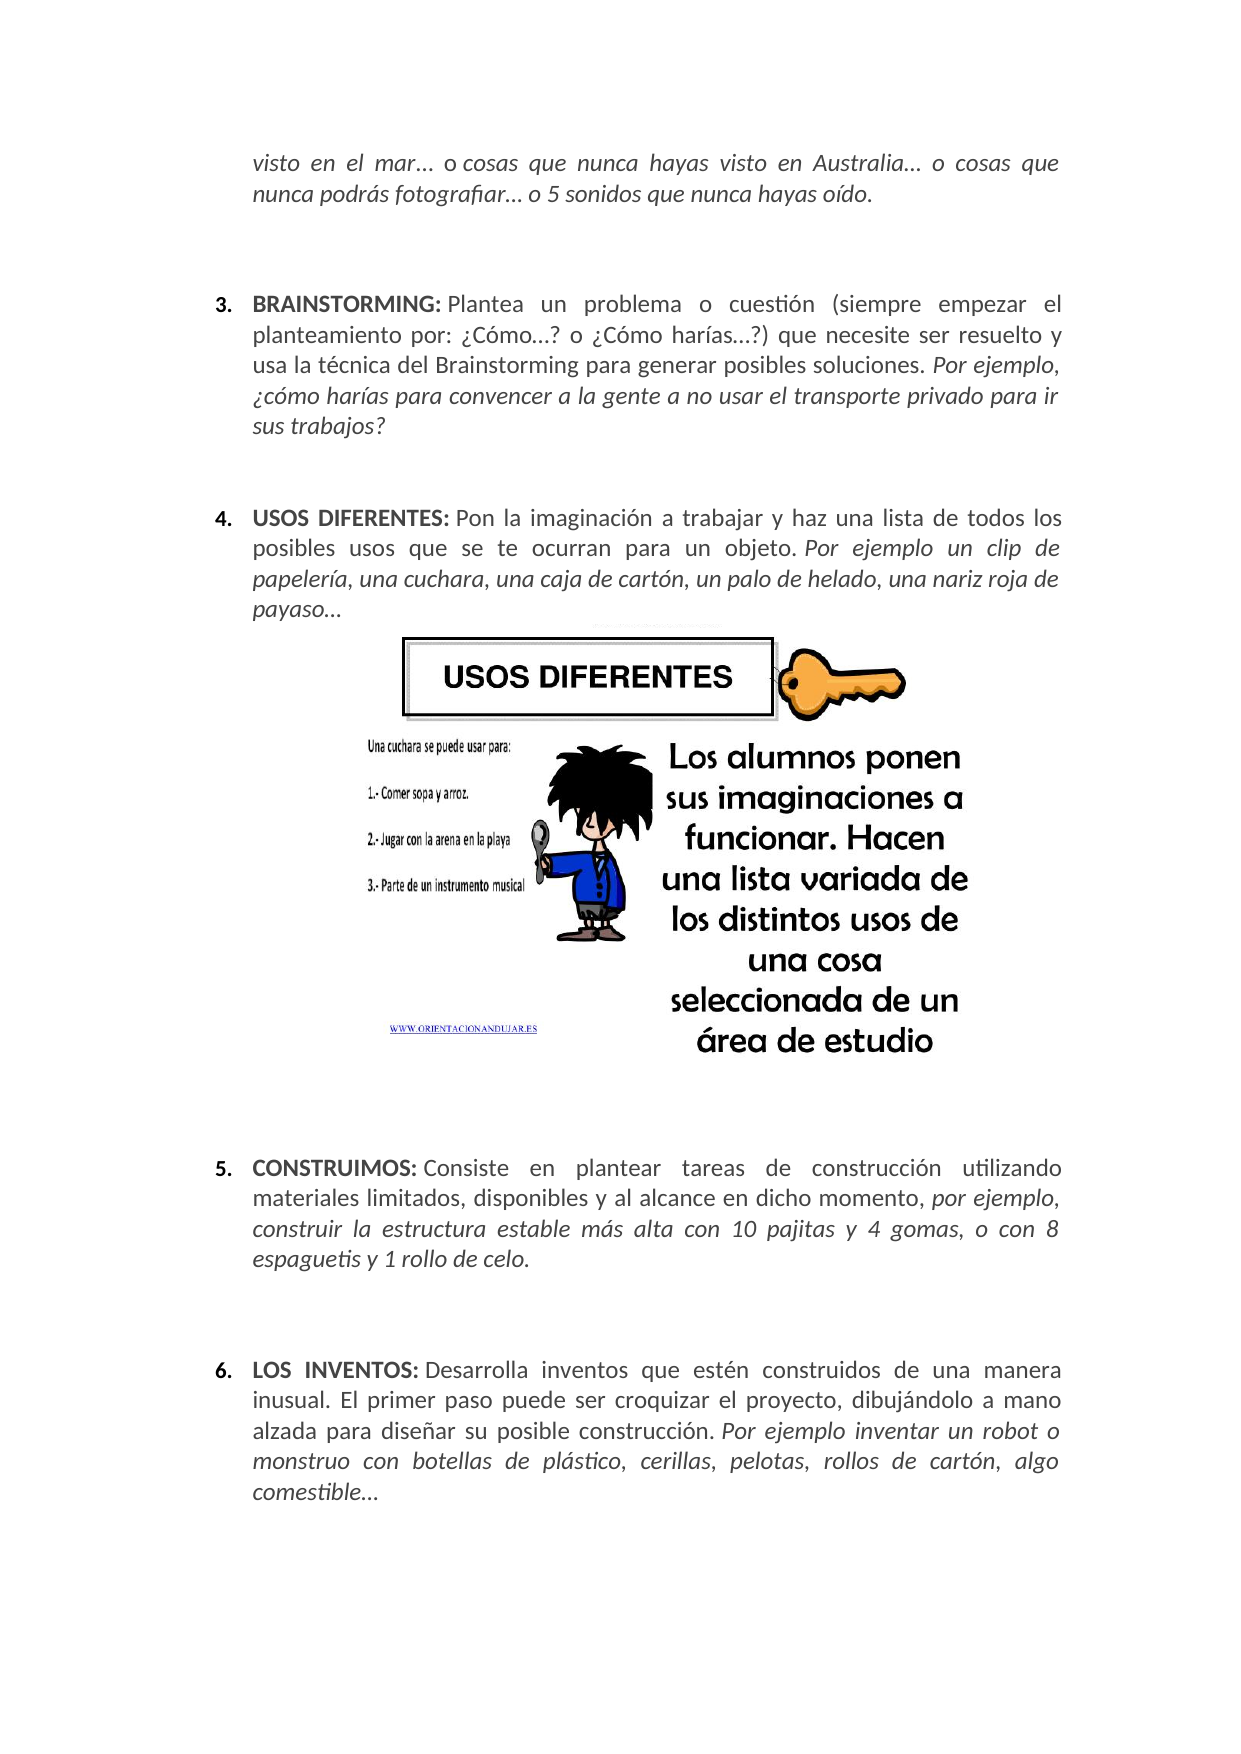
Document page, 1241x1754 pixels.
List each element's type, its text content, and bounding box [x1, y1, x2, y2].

list visto en el mar… o cosas que nunca hayas visto en Australia… o cosas que nunca podrás fotografiar… o 5 sonidos que nunca hayas oído. [215, 148, 1063, 209]
list LOS INVENTOS: Desarrolla inventos que estén construidos de una manera inusual. El primer paso puede ser croquizar el proyecto, dibujándolo a mano alzada para diseñar su posible construcción. Por ejemplo inventar un robot o monstruo con botellas de plástico, cerillas, pelotas, rollos de cartón, algo comestible… [215, 1354, 1063, 1506]
text – [177, 472, 1063, 502]
list BRAINSTORMING: Plantea un problema o cuestión (siempre empezar el planteamiento por: ¿Cómo…? o ¿Cómo harías…?) que necesite ser resuelto y usa la técnica del Brainstorming para generar posibles soluciones. Por ejemplo, ¿cómo harías para convencer a la gente a no usar el transporte privado para ir sus trabajos? [215, 288, 1063, 441]
list USOS DIFERENTES: Pon la imaginación a trabajar y haz una lista de todos los posibles usos que se te ocurran para un objeto. Por ejemplo un clip de papelería, una cuchara, una caja de cartón, un palo de helado, una nariz roja de payaso… [215, 502, 1063, 624]
list CONSTRUIMOS: Consiste en plantear tareas de construcción utilizando materiales limitados, disponibles y al alcance en dicho momento, por ejemplo, construir la estructura estable más alta con 10 pajitas y 4 gomas, o con 8 espaguetis y 1 rollo de celo. [215, 1152, 1063, 1274]
picture [335, 624, 981, 1061]
